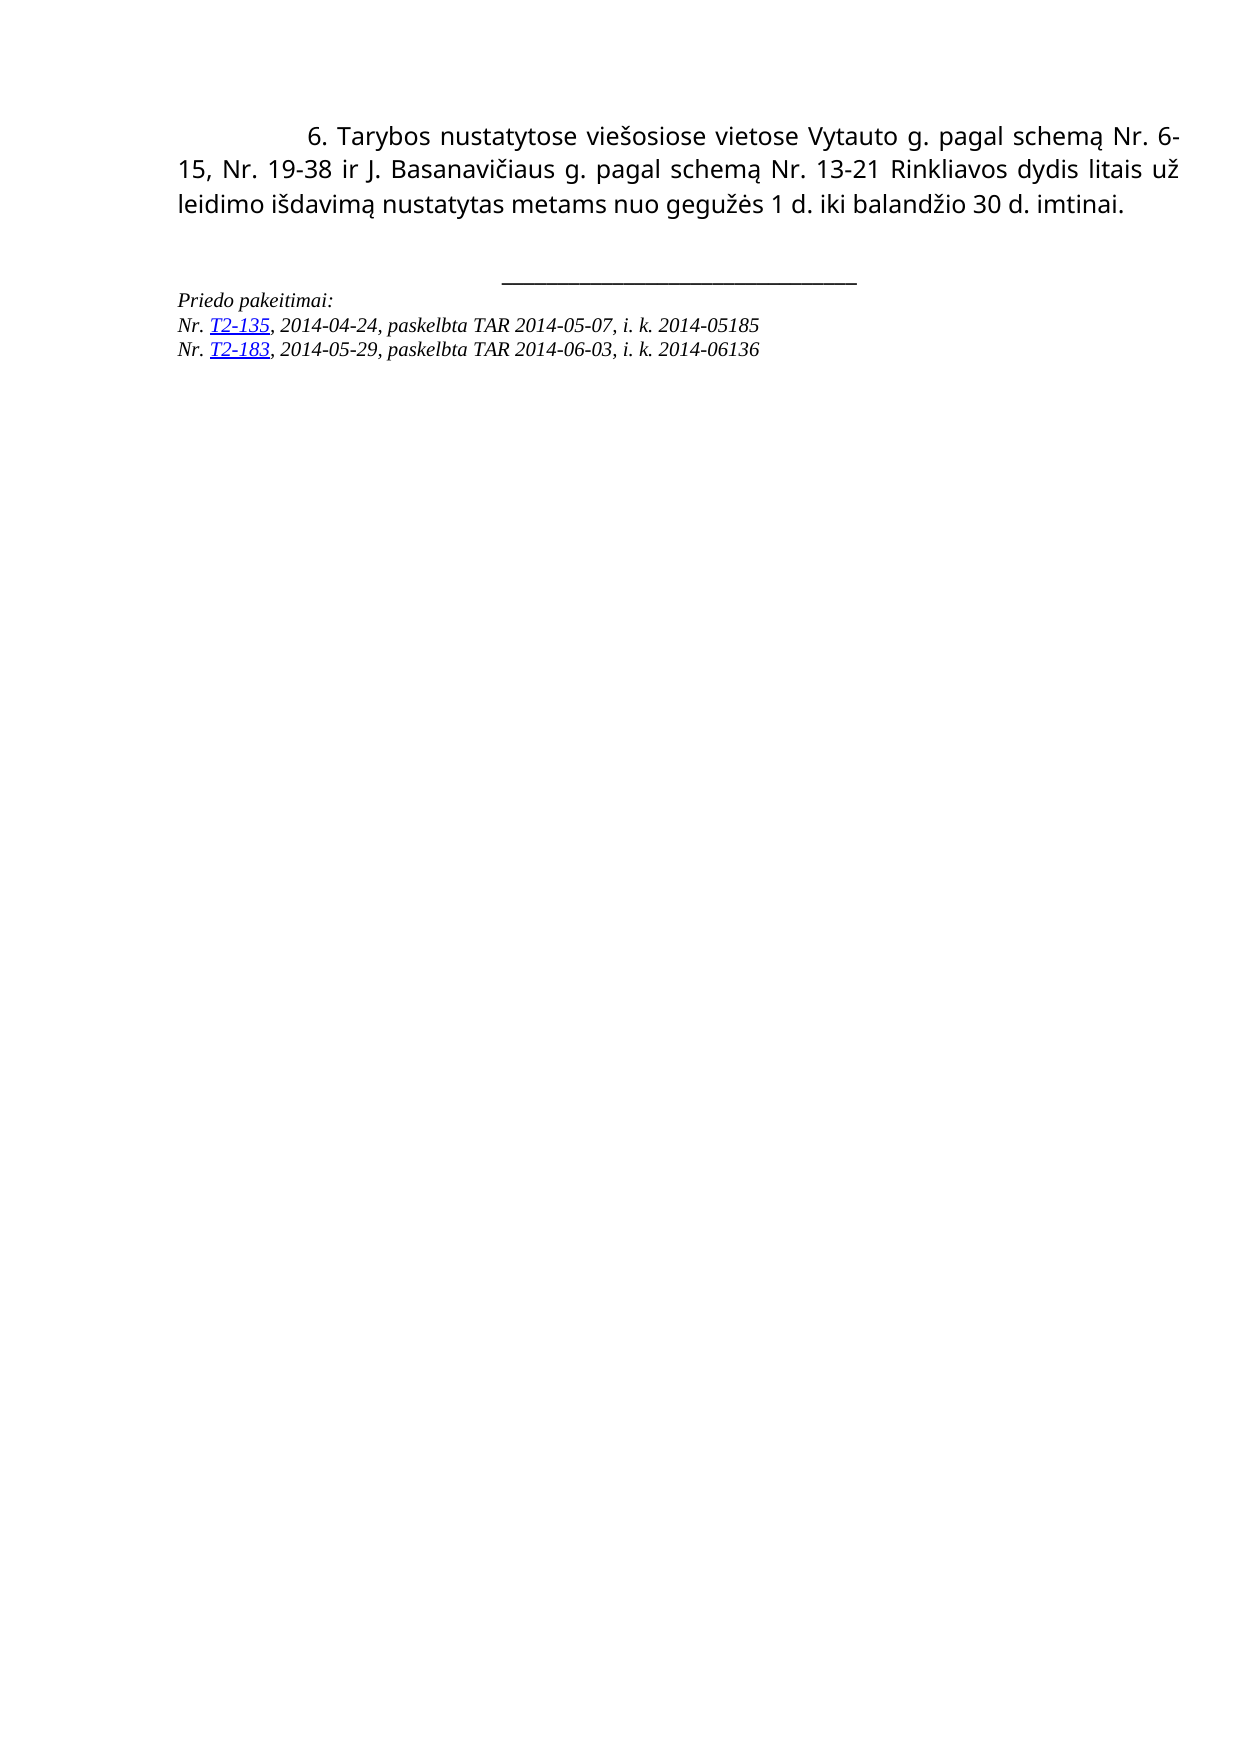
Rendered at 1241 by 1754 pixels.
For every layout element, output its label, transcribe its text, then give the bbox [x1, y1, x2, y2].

text ________________________________ [177, 254, 1181, 288]
text Nr. T2-183, 2014-05-29, paskelbta TAR 2014-06-03, i. k. 2014-06136 [177, 337, 1181, 361]
text Nr. T2-135, 2014-04-24, paskelbta TAR 2014-05-07, i. k. 2014-05185 [177, 312, 1181, 337]
text 6. Tarybos nustatytose viešosiose vietose Vytauto g. pagal schemą Nr. 6-15, Nr. 19-38 ir J. Basanavičiaus g. pagal schemą Nr. 13-21 Rinkliavos dydis litais už leidimo išdavimą nustatytas metams nuo gegužės 1 d. iki balandžio 30 d. imtinai. [177, 118, 1181, 220]
text Priedo pakeitimai: [177, 288, 1181, 312]
